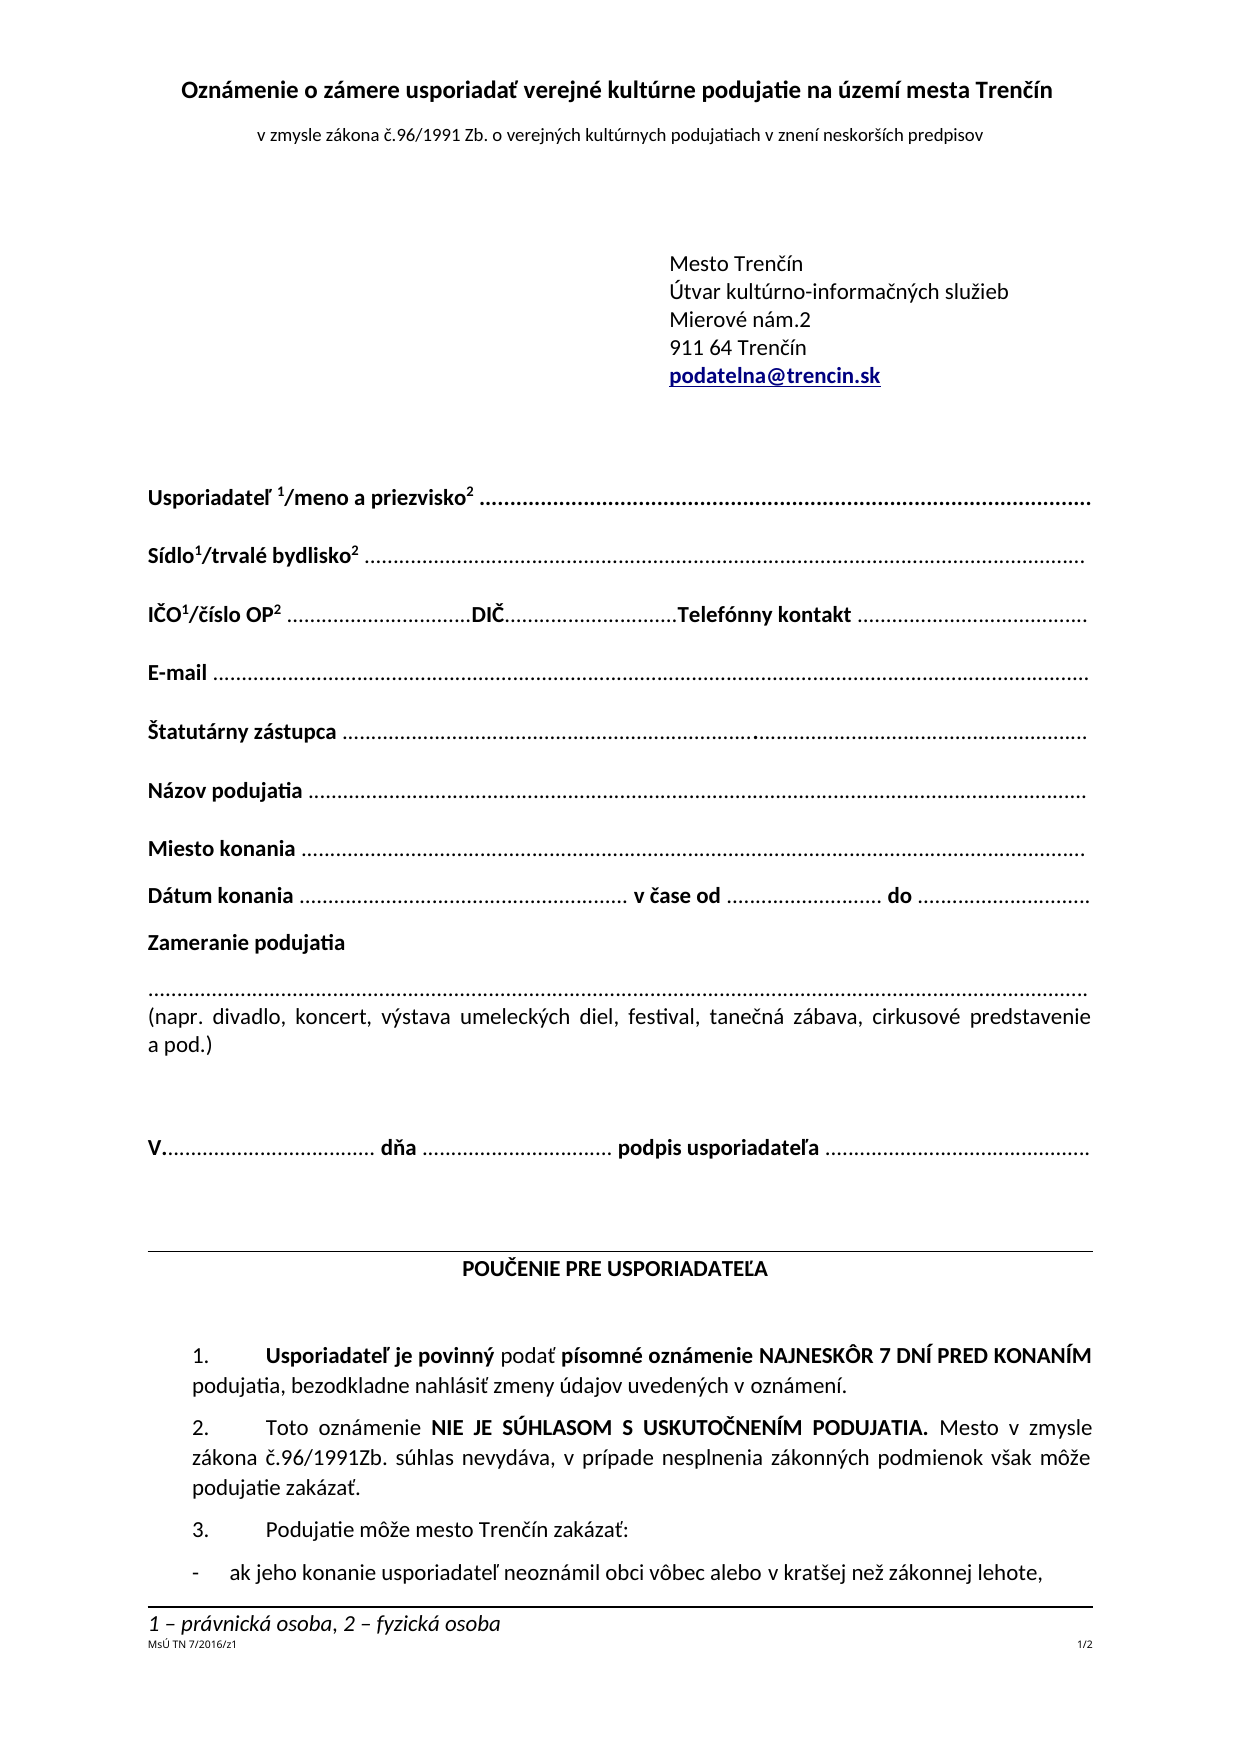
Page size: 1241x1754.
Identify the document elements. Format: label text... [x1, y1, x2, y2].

text v zmysle zákona č.96/1991 Zb. o verejných kultúrnych podujatiach v znení neskorších predpisov [148, 123, 1093, 146]
text E-mail ........................................................................................................................................................ [148, 658, 1093, 687]
text podatelna@trencin.sk [590, 361, 1093, 389]
subtitle POUČENIE PRE USPORIADATEĽA [148, 1252, 1093, 1282]
text Sídlo1/trvalé bydlisko2 ............................................................................................................................. [148, 541, 1093, 569]
text (napr. divadlo, koncert, výstava umeleckých diel, festival, tanečná zábava, cirkusové predstavenie a pod.) [148, 1002, 1093, 1058]
text Miesto konania ........................................................................................................................................ [148, 834, 1093, 862]
text IČO1/číslo OP2 ................................DIČ..............................Telefónny kontakt ........................................ [148, 600, 1093, 628]
text Mesto Trenčín [148, 249, 1093, 277]
list Toto oznámenie NIE JE SÚHLASOM S USKUTOČNENÍM PODUJATIA. Mesto v zmysle zákona č.96/1991Zb. súhlas nevydáva, v prípade nesplnenia zákonných podmienok však môže podujatie zakázať. [192, 1413, 1093, 1501]
list ak jeho konanie usporiadateľ neoznámil obci vôbec alebo v kratšej než zákonnej lehote, [192, 1558, 1093, 1586]
text V..................................... dňa ................................. podpis usporiadateľa .............................................. [148, 1133, 1093, 1162]
list Usporiadateľ je povinný podať písomné oznámenie NAJNESKÔR 7 DNÍ PRED KONANÍM podujatia, bezodkladne nahlásiť zmeny údajov uvedených v oznámení. [192, 1341, 1093, 1399]
text 911 64 Trenčín [148, 333, 1093, 361]
text Zameranie podujatia [148, 928, 1093, 956]
text Útvar kultúrno-informačných služieb [590, 277, 1093, 305]
text Názov podujatia ....................................................................................................................................... [148, 776, 1093, 804]
text Mierové nám.2 [148, 305, 1093, 333]
text Usporiadateľ 1/meno a priezvisko2 .................................................................................................... [148, 483, 1093, 511]
text Štatutárny zástupca ................................................................................................................................. [148, 717, 1093, 745]
list Podujatie môže mesto Trenčín zakázať: [192, 1516, 1093, 1543]
text ................................................................................................................................................................... [148, 974, 1093, 1002]
text Oznámenie o zámere usporiadať verejné kultúrne podujatie na území mesta Trenčín [148, 74, 1093, 104]
text Dátum konania ......................................................... v čase od ........................... do .............................. [148, 881, 1093, 909]
